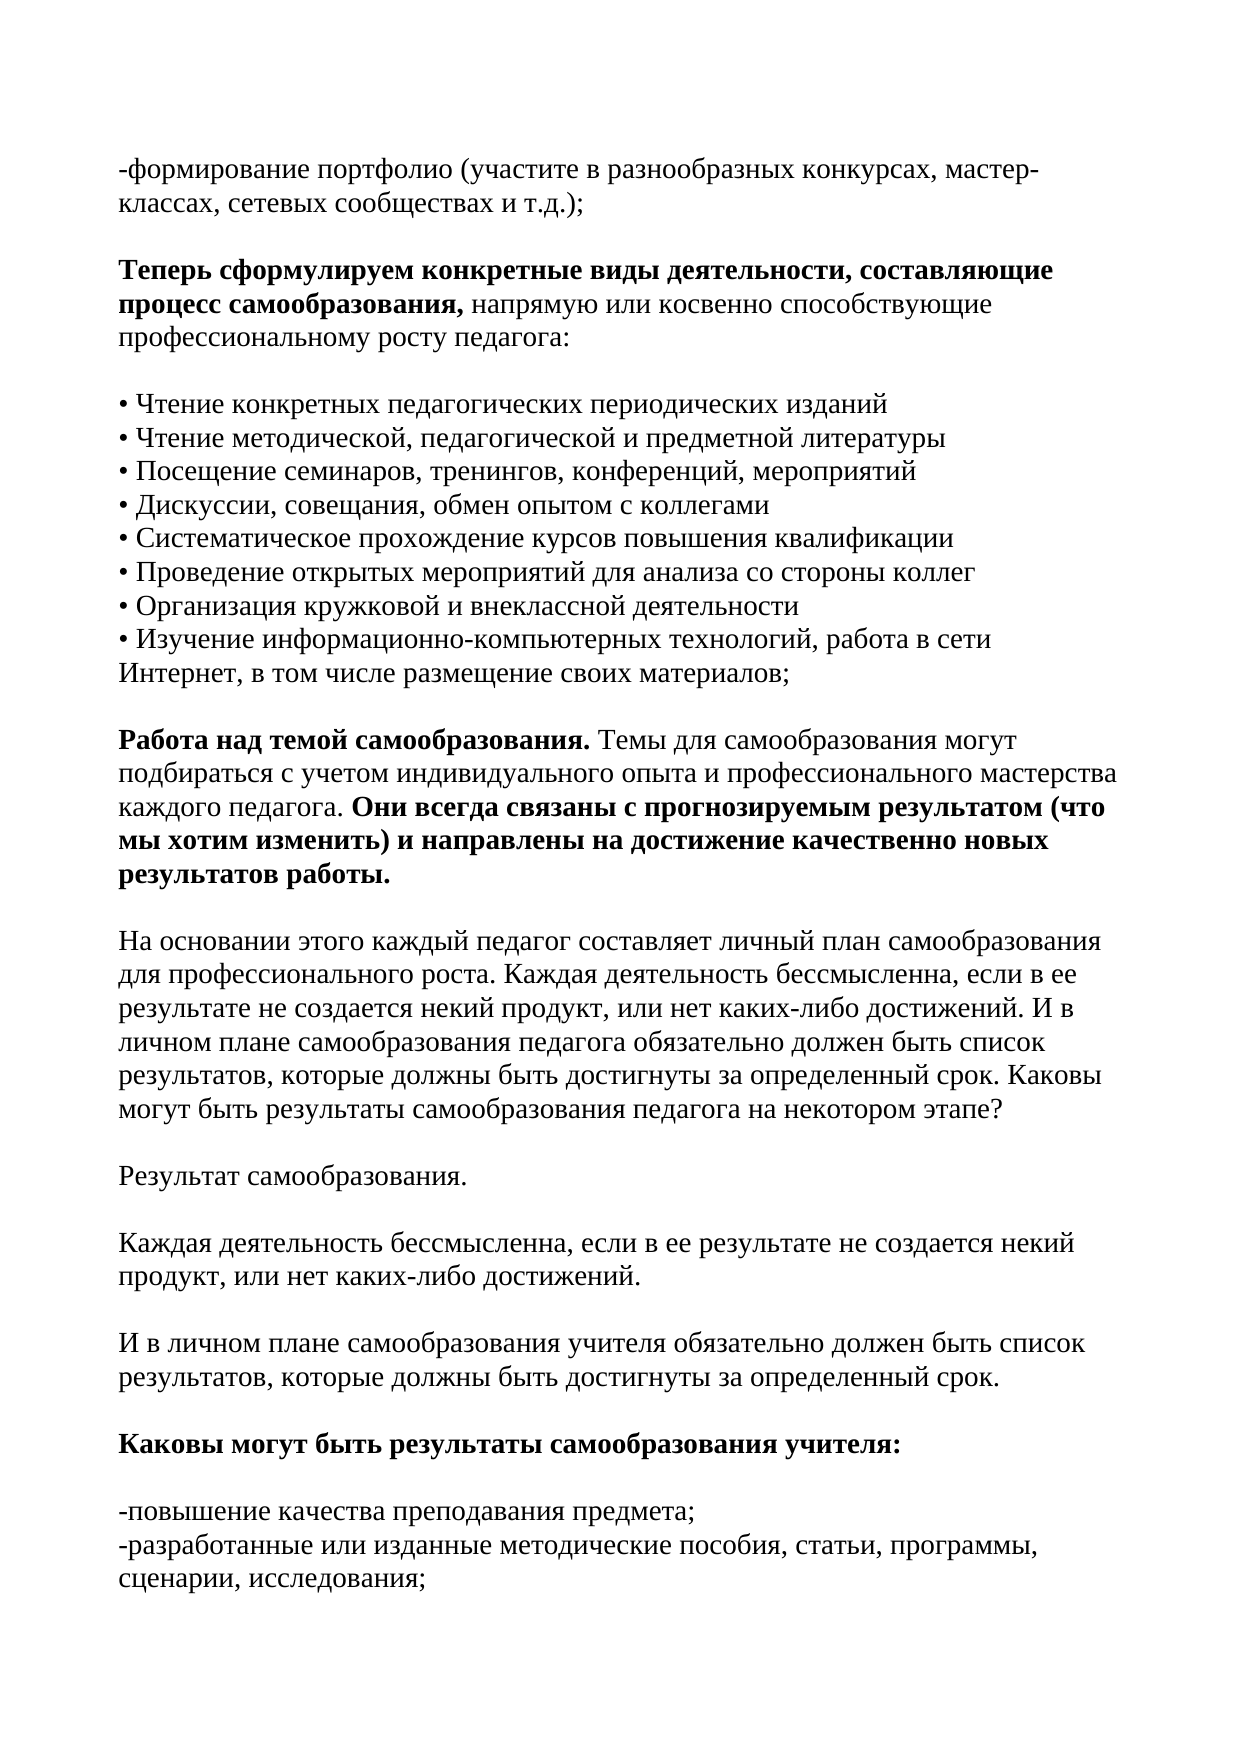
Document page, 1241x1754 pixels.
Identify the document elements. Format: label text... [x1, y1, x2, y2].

text • Проведение открытых мероприятий для анализа со стороны коллег [118, 554, 1122, 588]
text Теперь сформулируем конкретные виды деятельности, составляющие процесс самообразования, напрямую или косвенно способствующие профессиональному росту педагога: [118, 252, 1122, 353]
text • Организация кружковой и внеклассной деятельности [118, 588, 1122, 621]
text • Посещение семинаров, тренингов, конференций, мероприятий [118, 453, 1122, 487]
text • Чтение конкретных педагогических периодических изданий [118, 386, 1122, 420]
text И в личном плане самообразования учителя обязательно должен быть список результатов, которые должны быть достигнуты за определенный срок. [118, 1326, 1122, 1393]
text Работа над темой самообразования. Темы для самообразования могут подбираться с учетом индивидуального опыта и профессионального мастерства каждого педагога. Они всегда связаны с прогнозируемым результатом (что мы хотим изменить) и направлены на достижение качественно новых результатов работы. [118, 722, 1122, 889]
text Каковы могут быть результаты самообразования учителя: [118, 1426, 1122, 1460]
text • Дискуссии, совещания, обмен опытом с коллегами [118, 487, 1122, 521]
text • Систематическое прохождение курсов повышения квалификации [118, 521, 1122, 554]
text • Изучение информационно-компьютерных технологий, работа в сети Интернет, в том числе размещение своих материалов; [118, 621, 1122, 688]
text -разработанные или изданные методические пособия, статьи, программы, сценарии, исследования; [118, 1527, 1122, 1594]
text На основании этого каждый педагог составляет личный план самообразования для профессионального роста. Каждая деятельность бессмысленна, если в ее результате не создается некий продукт, или нет каких-либо достижений. И в личном плане самообразования педагога обязательно должен быть список результатов, которые должны быть достигнуты за определенный срок. Каковы могут быть результаты самообразования педагога на некотором этапе? [118, 923, 1122, 1124]
text Каждая деятельность бессмысленна, если в ее результате не создается некий продукт, или нет каких-либо достижений. [118, 1225, 1122, 1292]
text -повышение качества преподавания предмета; [118, 1493, 1122, 1527]
text • Чтение методической, педагогической и предметной литературы [118, 420, 1122, 453]
text -формирование портфолио (участите в разнообразных конкурсах, мастер-классах, сетевых сообществах и т.д.); [118, 152, 1122, 219]
text Результат самообразования. [118, 1158, 1122, 1191]
